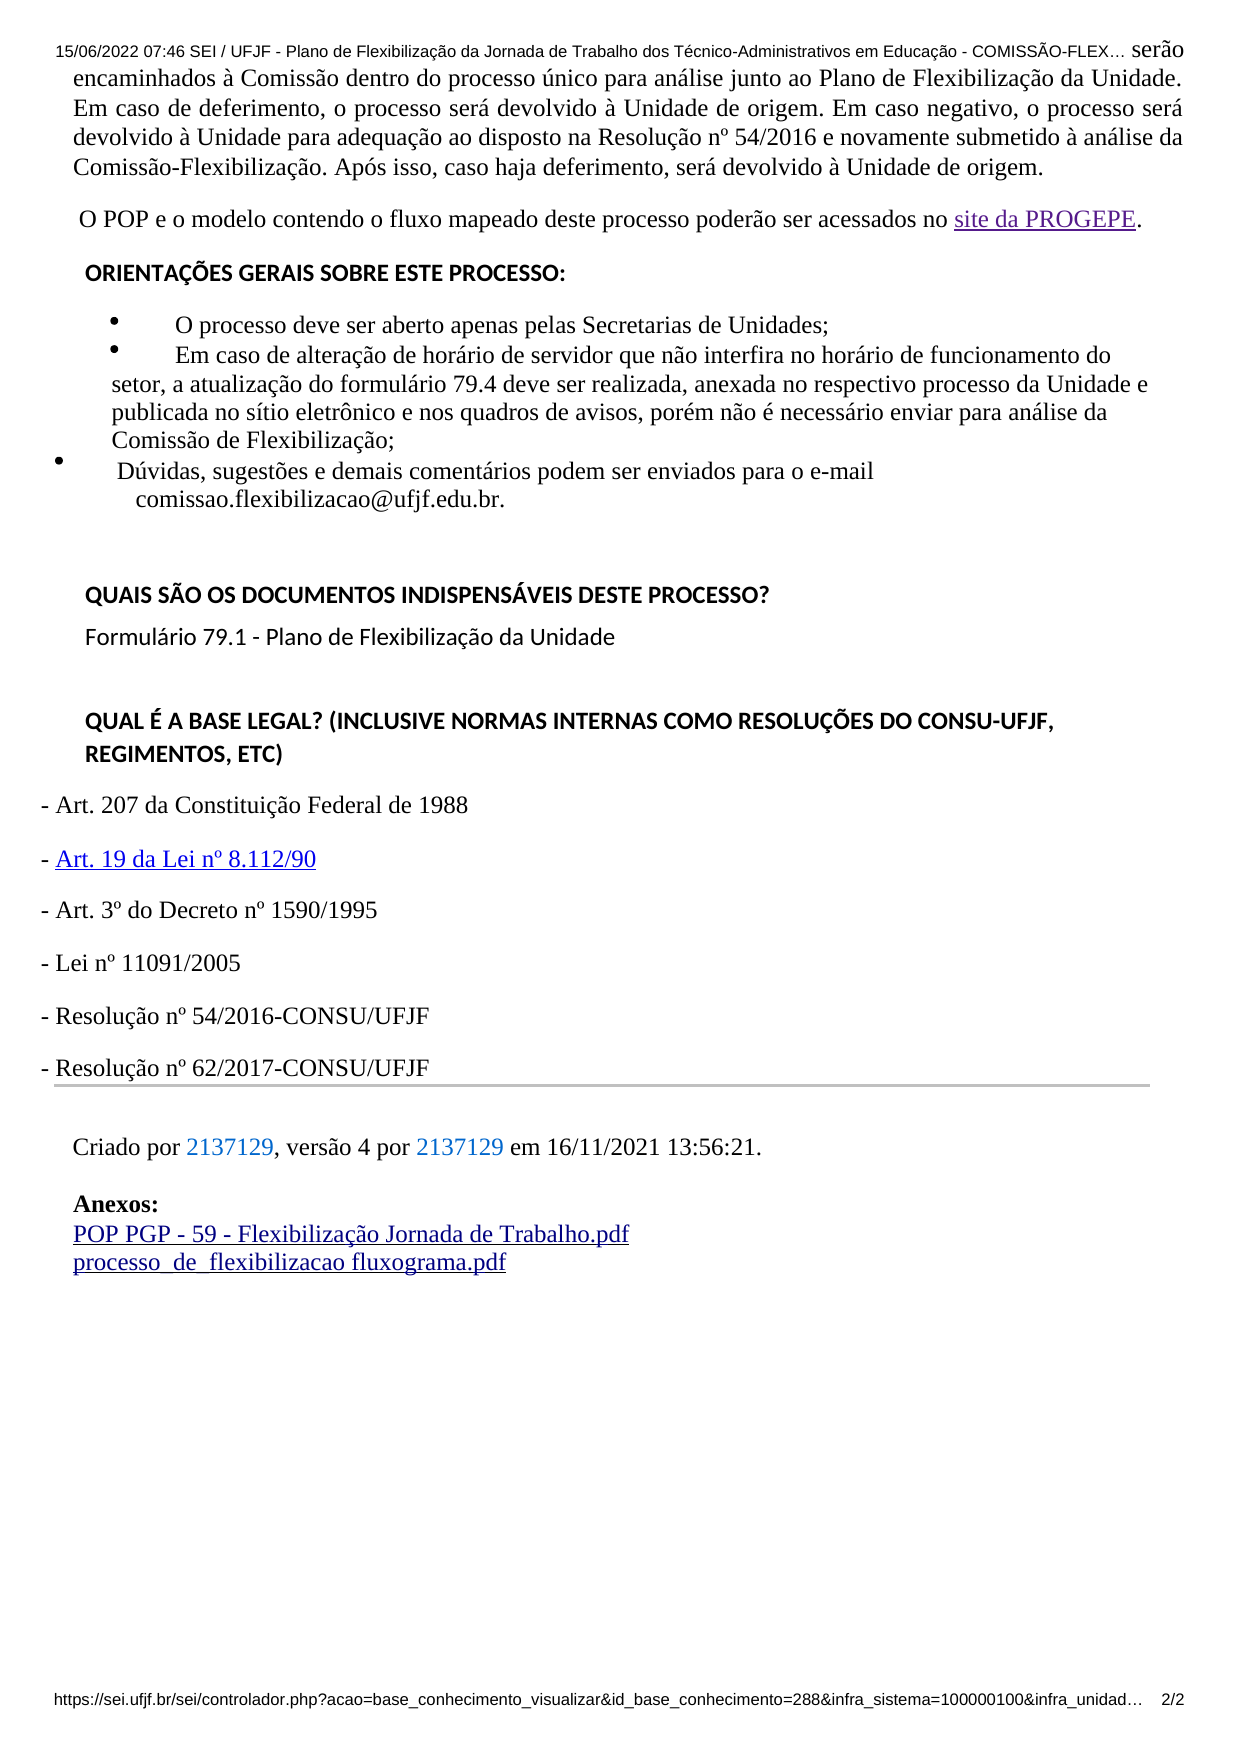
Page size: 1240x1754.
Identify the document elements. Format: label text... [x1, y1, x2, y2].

text QUAIS SÃO OS DOCUMENTOS INDISPENSÁVEIS DESTE PROCESSO? Formulário 79.1 - Plano de Flexibilização da Unidade [85, 579, 878, 652]
list Lei nº 11091/2005 [41, 949, 1166, 977]
text O processo deve ser aberto apenas pelas Secretarias de Unidades; [111, 311, 1166, 339]
text 15/06/2022 07:46 SEI / UFJF - Plano de Flexibilização da Jornada de Trabalho dos Técnico-Administrativos em Educação - COMISSÃO-FLEX… serão encaminhados à Comissão dentro do processo único para análise junto ao Plano de Flexibilização da Unidade. Em caso de deferimento, o processo será devolvido à Unidade de origem. Em caso negativo, o processo será devolvido à Unidade para adequação ao disposto na Resolução nº 54/2016 e novamente submetido à análise da Comissão-Flexibilização. Após isso, caso haja deferimento, será devolvido à Unidade de origem. [55, 34, 1184, 181]
text Criado por 2137129, versão 4 por 2137129 em 16/11/2021 13:56:21. [72, 1133, 1166, 1161]
list Resolução nº 62/2017-CONSU/UFJF [41, 1054, 1166, 1082]
list Resolução nº 54/2016-CONSU/UFJF [41, 1002, 1166, 1030]
text https://sei.ufjf.br/sei/controlador.php?acao=base_conhecimento_visualizar&id_base_conhecimento=288&infra_sistema=100000100&infra_unidad… 2/2 [53, 1690, 1186, 1709]
list Art. 19 da Lei nº 8.112/90 [41, 844, 1166, 873]
text Em caso de alteração de horário de servidor que não interfira no horário de funcionamento do setor, a atualização do formulário 79.4 deve ser realizada, anexada no respectivo processo da Unidade e publicada no sítio eletrônico e nos quadros de avisos, porém não é necessário enviar para análise da Comissão de Flexibilização; [111, 341, 1166, 454]
text QUAL É A BASE LEGAL? (INCLUSIVE NORMAS INTERNAS COMO RESOLUÇÕES DO CONSU-UFJF, REGIMENTOS, ETC) [85, 706, 1184, 769]
text Anexos: [73, 1189, 1184, 1218]
list Art. 207 da Constituição Federal de 1988 [41, 791, 1166, 819]
text O POP e o modelo contendo o fluxo mapeado deste processo poderão ser acessados no site da PROGEPE. [72, 205, 1166, 233]
list Art. 3º do Decreto nº 1590/1995 [41, 896, 1166, 924]
text POP PGP - 59 - Flexibilização Jornada de Trabalho.pdf processo_de_flexibilizacao fluxograma.pdf [73, 1220, 907, 1276]
text ORIENTAÇÕES GERAIS SOBRE ESTE PROCESSO: [85, 257, 1184, 288]
text Dúvidas, sugestões e demais comentários podem ser enviados para o e-mail comissao.flexibilizacao@ufjf.edu.br. [110, 457, 1166, 513]
